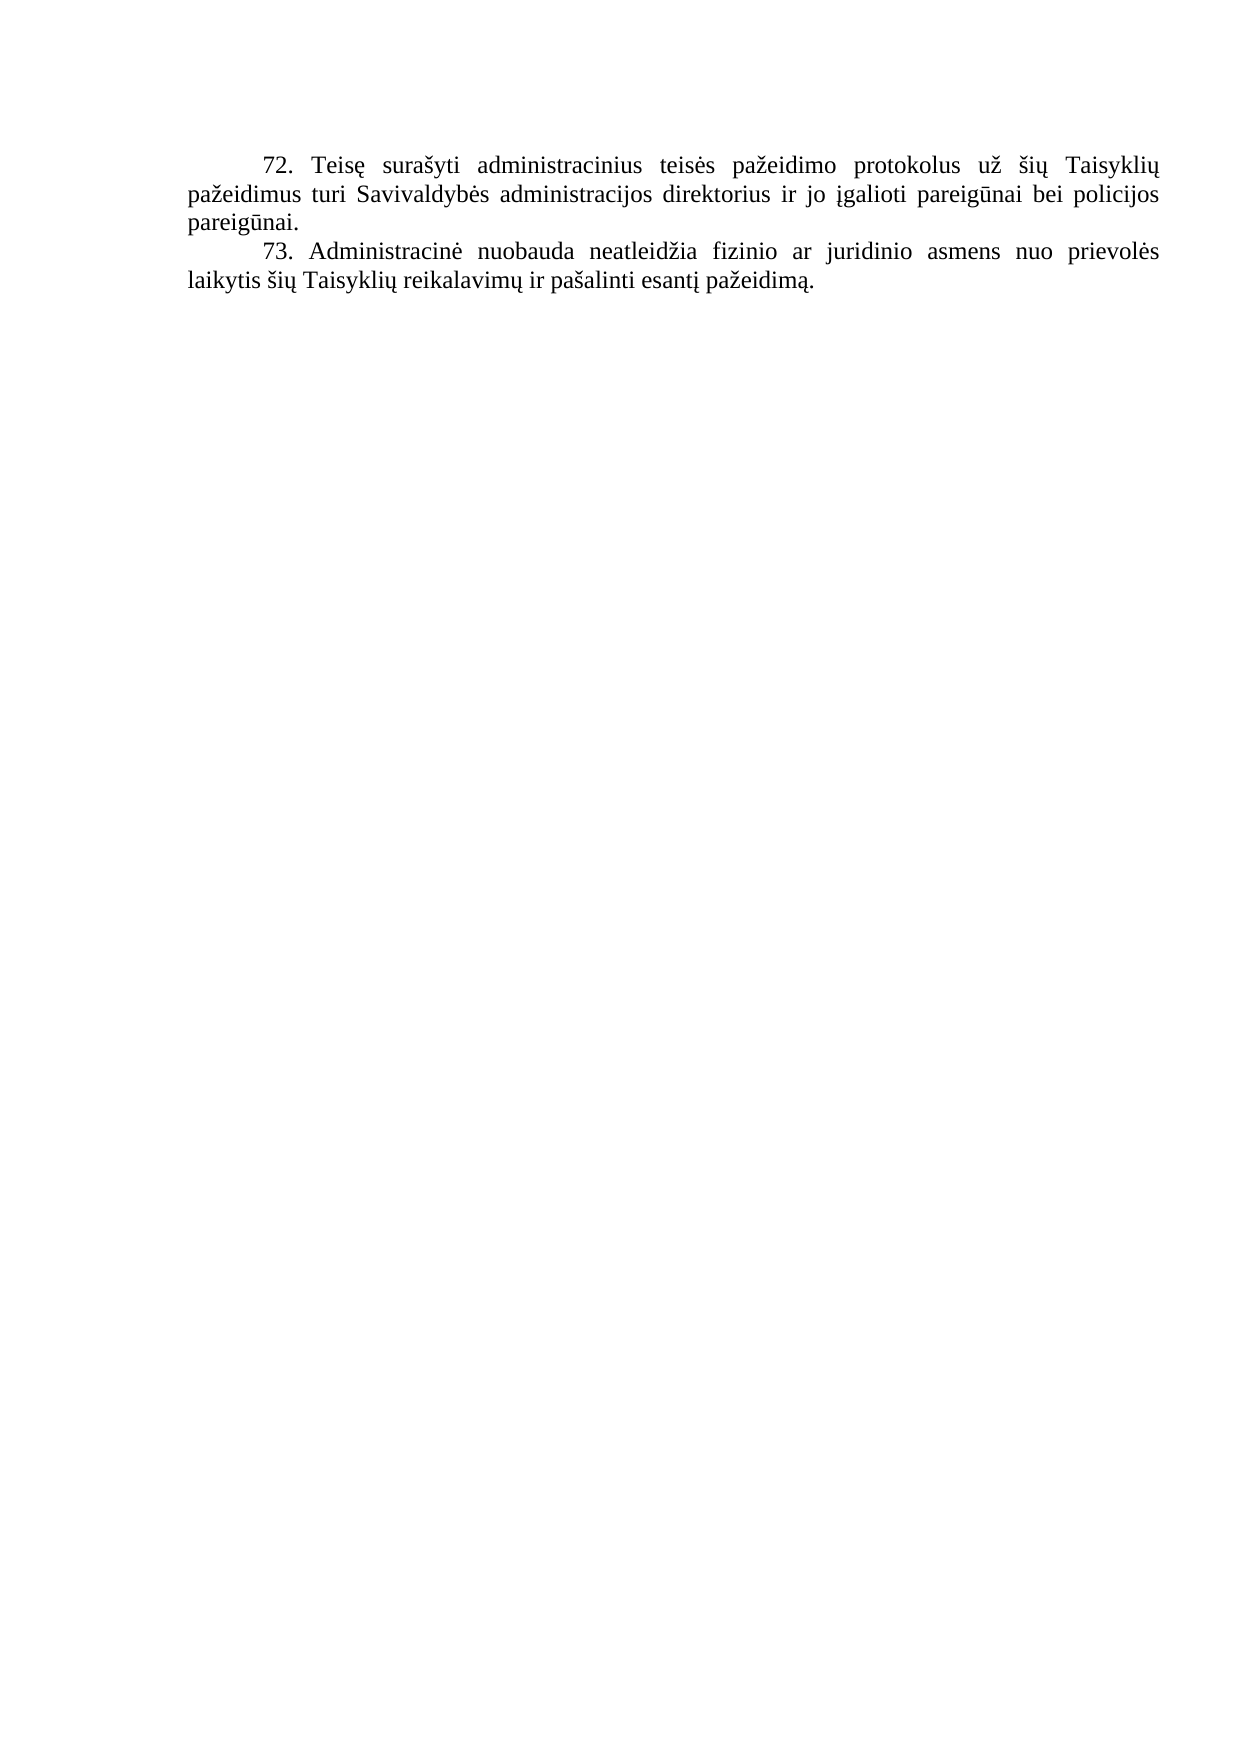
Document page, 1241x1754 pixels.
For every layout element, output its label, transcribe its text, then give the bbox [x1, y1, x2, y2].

text 73. Administracinė nuobauda neatleidžia fizinio ar juridinio asmens nuo prievolės laikytis šių Taisyklių reikalavimų ir pašalinti esantį pažeidimą. [187, 236, 1160, 294]
text 72. Teisę surašyti administracinius teisės pažeidimo protokolus už šių Taisyklių pažeidimus turi Savivaldybės administracijos direktorius ir jo įgalioti pareigūnai bei policijos pareigūnai. [187, 150, 1160, 236]
